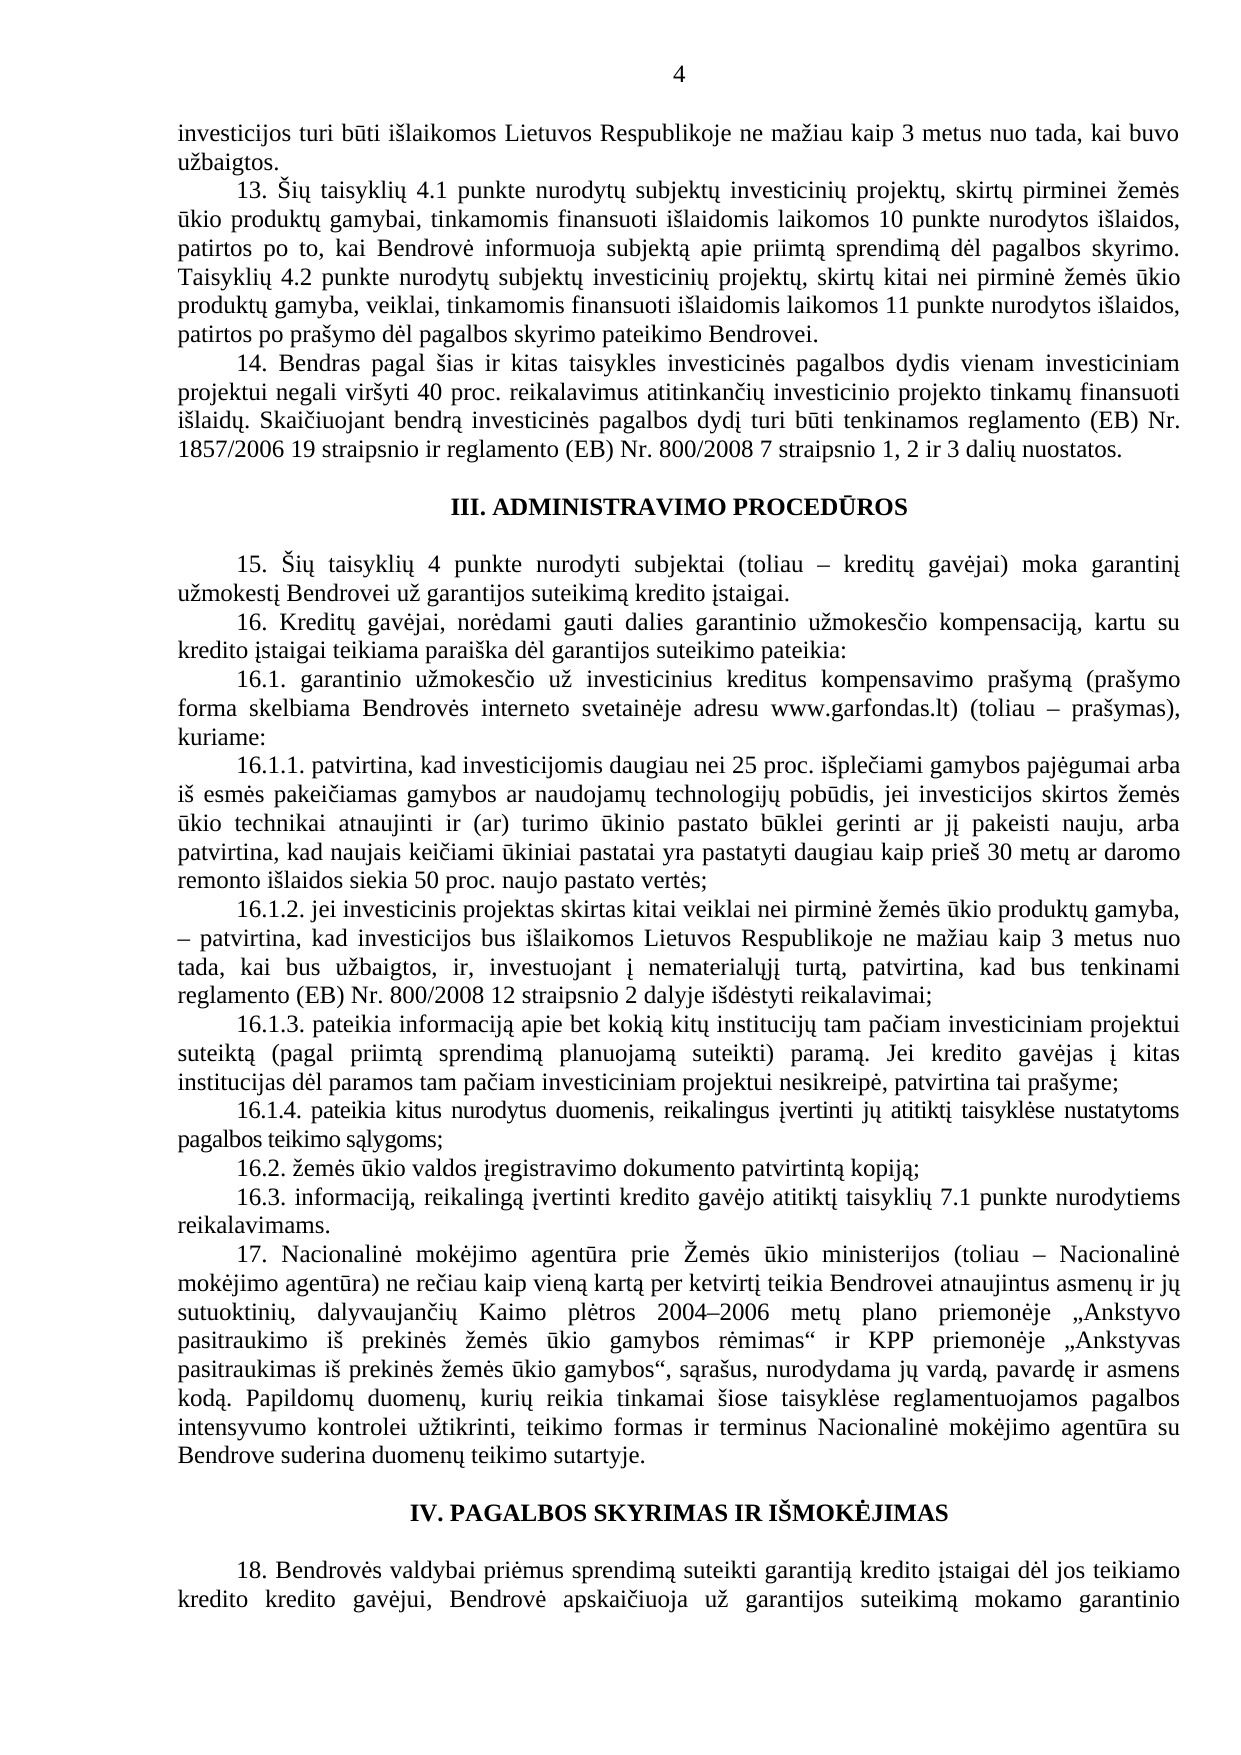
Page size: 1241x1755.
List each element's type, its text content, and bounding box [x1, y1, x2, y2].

text investicijos turi būti išlaikomos Lietuvos Respublikoje ne mažiau kaip 3 metus nuo tada, kai buvo užbaigtos. [177, 118, 1181, 176]
text 16. Kreditų gavėjai, norėdami gauti dalies garantinio užmokesčio kompensaciją, kartu su kredito įstaigai teikiama paraiška dėl garantijos suteikimo pateikia: [177, 607, 1181, 664]
text IV. PAGALBOS SKYRIMAS IR IŠMOKĖJIMAS [177, 1498, 1181, 1527]
text 15. Šių taisyklių 4 punkte nurodyti subjektai (toliau – kreditų gavėjai) moka garantinį užmokestį Bendrovei už garantijos suteikimą kredito įstaigai. [177, 549, 1181, 607]
text 17. Nacionalinė mokėjimo agentūra prie Žemės ūkio ministerijos (toliau – Nacionalinė mokėjimo agentūra) ne rečiau kaip vieną kartą per ketvirtį teikia Bendrovei atnaujintus asmenų ir jų sutuoktinių, dalyvaujančių Kaimo plėtros 2004–2006 metų plano priemonėje „Ankstyvo pasitraukimo iš prekinės žemės ūkio gamybos rėmimas“ ir KPP priemonėje „Ankstyvas pasitraukimas iš prekinės žemės ūkio gamybos“, sąrašus, nurodydama jų vardą, pavardę ir asmens kodą. Papildomų duomenų, kurių reikia tinkamai šiose taisyklėse reglamentuojamos pagalbos intensyvumo kontrolei užtikrinti, teikimo formas ir terminus Nacionalinė mokėjimo agentūra su Bendrove suderina duomenų teikimo sutartyje. [177, 1239, 1181, 1469]
text 14. Bendras pagal šias ir kitas taisykles investicinės pagalbos dydis vienam investiciniam projektui negali viršyti 40 proc. reikalavimus atitinkančių investicinio projekto tinkamų finansuoti išlaidų. Skaičiuojant bendrą investicinės pagalbos dydį turi būti tenkinamos reglamento (EB) Nr. 1857/2006 19 straipsnio ir reglamento (EB) Nr. 800/2008 7 straipsnio 1, 2 ir 3 dalių nuostatos. [177, 348, 1181, 463]
text 18. Bendrovės valdybai priėmus sprendimą suteikti garantiją kredito įstaigai dėl jos teikiamo kredito kredito gavėjui, Bendrovė apskaičiuoja už garantijos suteikimą mokamo garantinio [177, 1556, 1181, 1613]
text 16.2. žemės ūkio valdos įregistravimo dokumento patvirtintą kopiją; [177, 1153, 1181, 1182]
text III. ADMINISTRAVIMO PROCEDŪROS [177, 492, 1181, 521]
text 16.3. informaciją, reikalingą įvertinti kredito gavėjo atitiktį taisyklių 7.1 punkte nurodytiems reikalavimams. [177, 1182, 1181, 1239]
text 16.1.4. pateikia kitus nurodytus duomenis, reikalingus įvertinti jų atitiktį taisyklėse nustatytoms pagalbos teikimo sąlygoms; [177, 1096, 1181, 1153]
text 16.1.1. patvirtina, kad investicijomis daugiau nei 25 proc. išplečiami gamybos pajėgumai arba iš esmės pakeičiamas gamybos ar naudojamų technologijų pobūdis, jei investicijos skirtos žemės ūkio technikai atnaujinti ir (ar) turimo ūkinio pastato būklei gerinti ar jį pakeisti nauju, arba patvirtina, kad naujais keičiami ūkiniai pastatai yra pastatyti daugiau kaip prieš 30 metų ar daromo remonto išlaidos siekia 50 proc. naujo pastato vertės; [177, 751, 1181, 894]
text 13. Šių taisyklių 4.1 punkte nurodytų subjektų investicinių projektų, skirtų pirminei žemės ūkio produktų gamybai, tinkamomis finansuoti išlaidomis laikomos 10 punkte nurodytos išlaidos, patirtos po to, kai Bendrovė informuoja subjektą apie priimtą sprendimą dėl pagalbos skyrimo. Taisyklių 4.2 punkte nurodytų subjektų investicinių projektų, skirtų kitai nei pirminė žemės ūkio produktų gamyba, veiklai, tinkamomis finansuoti išlaidomis laikomos 11 punkte nurodytos išlaidos, patirtos po prašymo dėl pagalbos skyrimo pateikimo Bendrovei. [177, 176, 1181, 348]
text 16.1. garantinio užmokesčio už investicinius kreditus kompensavimo prašymą (prašymo forma skelbiama Bendrovės interneto svetainėje adresu www.garfondas.lt) (toliau – prašymas), kuriame: [177, 664, 1181, 751]
text 16.1.3. pateikia informaciją apie bet kokią kitų institucijų tam pačiam investiciniam projektui suteiktą (pagal priimtą sprendimą planuojamą suteikti) paramą. Jei kredito gavėjas į kitas institucijas dėl paramos tam pačiam investiciniam projektui nesikreipė, patvirtina tai prašyme; [177, 1009, 1181, 1096]
text 16.1.2. jei investicinis projektas skirtas kitai veiklai nei pirminė žemės ūkio produktų gamyba, – patvirtina, kad investicijos bus išlaikomos Lietuvos Respublikoje ne mažiau kaip 3 metus nuo tada, kai bus užbaigtos, ir, investuojant į nematerialųjį turtą, patvirtina, kad bus tenkinami reglamento (EB) Nr. 800/2008 12 straipsnio 2 dalyje išdėstyti reikalavimai; [177, 894, 1181, 1009]
